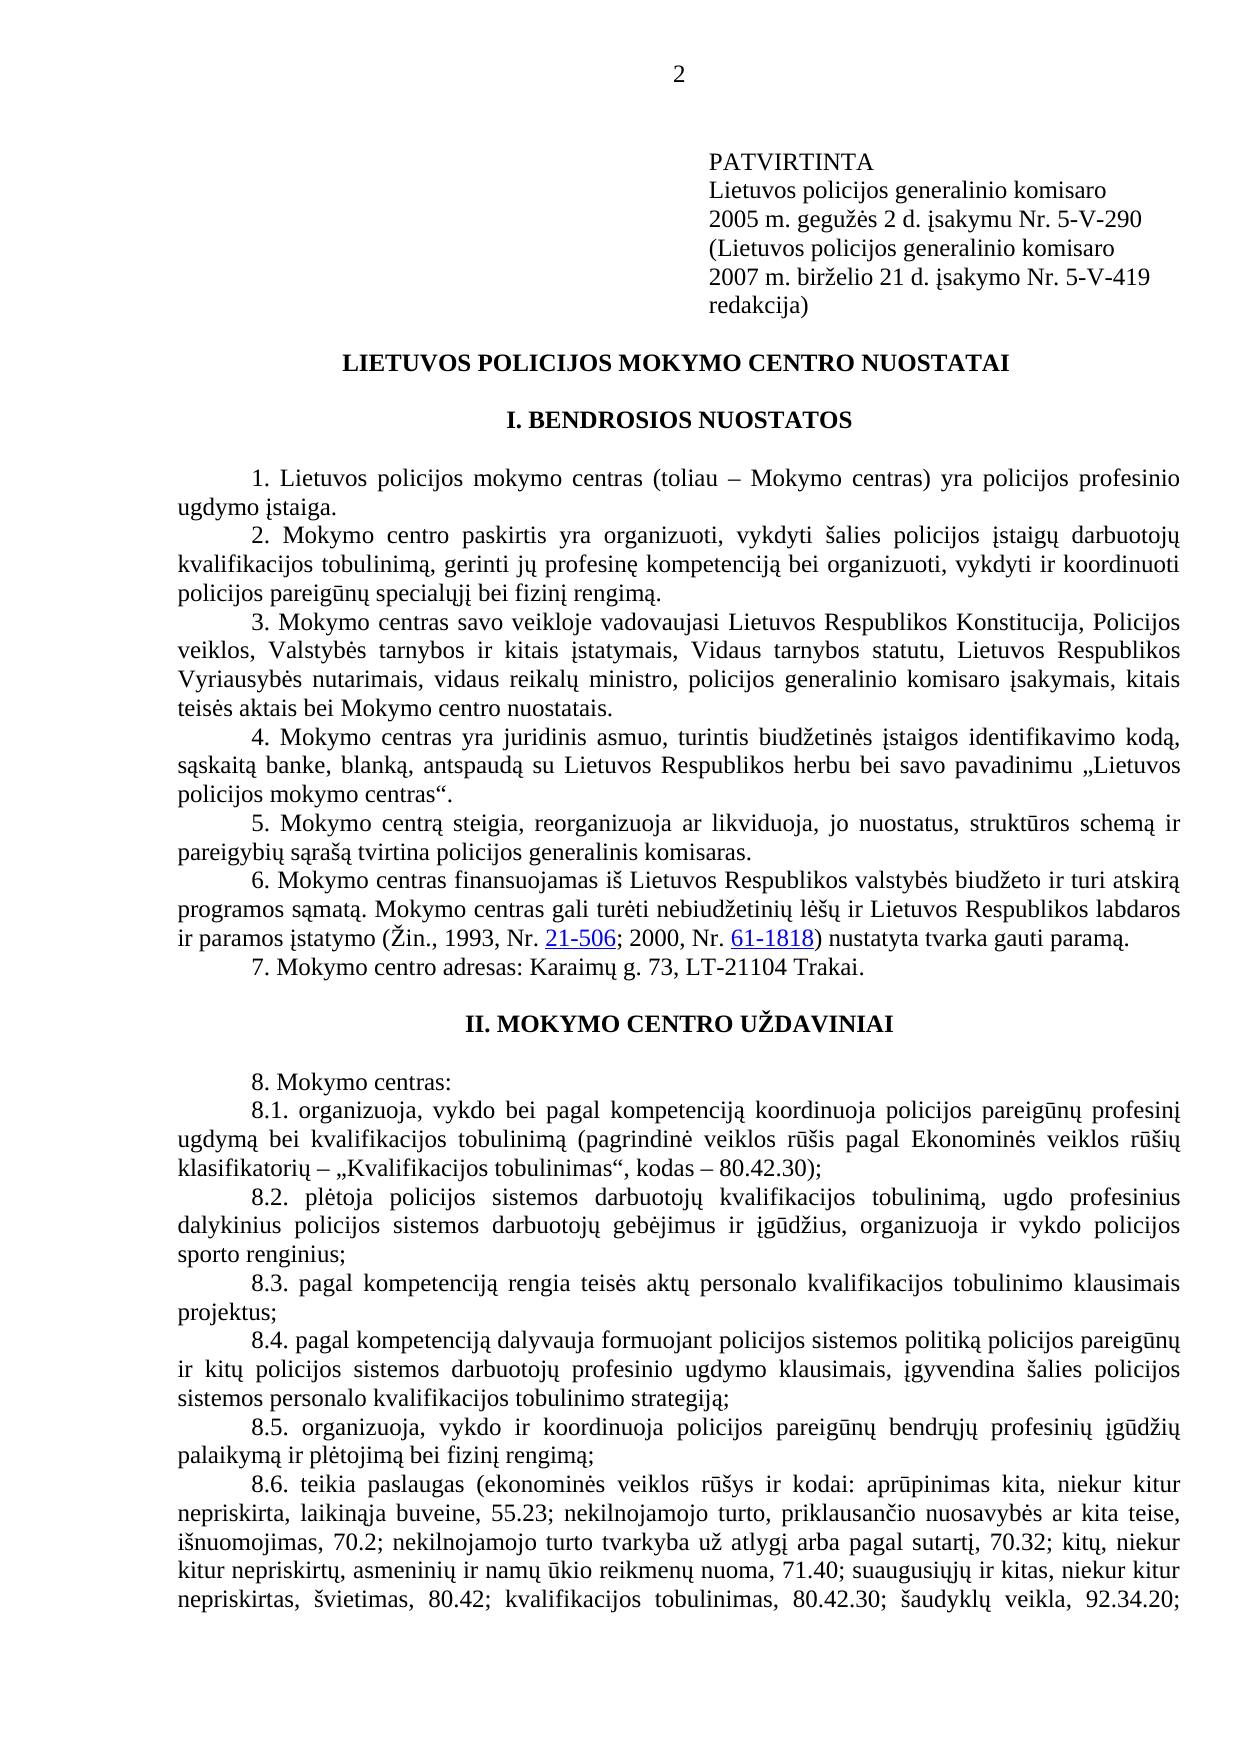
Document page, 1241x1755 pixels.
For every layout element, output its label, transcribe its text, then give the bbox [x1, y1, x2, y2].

text 8.4. pagal kompetenciją dalyvauja formuojant policijos sistemos politiką policijos pareigūnų ir kitų policijos sistemos darbuotojų profesinio ugdymo klausimais, įgyvendina šalies policijos sistemos personalo kvalifikacijos tobulinimo strategiją; [177, 1326, 1181, 1412]
text 4. Mokymo centras yra juridinis asmuo, turintis biudžetinės įstaigos identifikavimo kodą, sąskaitą banke, blanką, antspaudą su Lietuvos Respublikos herbu bei savo pavadinimu „Lietuvos policijos mokymo centras“. [177, 722, 1181, 808]
text 2007 m. birželio 21 d. įsakymo Nr. 5-V-419 [177, 262, 1181, 291]
text 8.1. organizuoja, vykdo bei pagal kompetenciją koordinuoja policijos pareigūnų profesinį ugdymą bei kvalifikacijos tobulinimą (pagrindinė veiklos rūšis pagal Ekonominės veiklos rūšių klasifikatorių – „Kvalifikacijos tobulinimas“, kodas – 80.42.30); [177, 1096, 1181, 1182]
text PATVIRTINTA [177, 147, 1181, 176]
text 3. Mokymo centras savo veikloje vadovaujasi Lietuvos Respublikos Konstitucija, Policijos veiklos, Valstybės tarnybos ir kitais įstatymais, Vidaus tarnybos statutu, Lietuvos Respublikos Vyriausybės nutarimais, vidaus reikalų ministro, policijos generalinio komisaro įsakymais, kitais teisės aktais bei Mokymo centro nuostatais. [177, 607, 1181, 722]
text redakcija) [177, 291, 1181, 319]
text 1. Lietuvos policijos mokymo centras (toliau – Mokymo centras) yra policijos profesinio ugdymo įstaiga. [177, 463, 1181, 521]
text 7. Mokymo centro adresas: Karaimų g. 73, LT-21104 Trakai. [177, 952, 1181, 981]
text LIETUVOS POLICIJOS MOKYMO CENTRO NUOSTATAI [177, 348, 1181, 377]
text Lietuvos policijos generalinio komisaro [177, 176, 1181, 204]
text 8. Mokymo centras: [177, 1067, 1181, 1096]
text 8.3. pagal kompetenciją rengia teisės aktų personalo kvalifikacijos tobulinimo klausimais projektus; [177, 1268, 1181, 1326]
text 2. Mokymo centro paskirtis yra organizuoti, vykdyti šalies policijos įstaigų darbuotojų kvalifikacijos tobulinimą, gerinti jų profesinę kompetenciją bei organizuoti, vykdyti ir koordinuoti policijos pareigūnų specialųjį bei fizinį rengimą. [177, 521, 1181, 607]
text (Lietuvos policijos generalinio komisaro [177, 233, 1181, 262]
text 6. Mokymo centras finansuojamas iš Lietuvos Respublikos valstybės biudžeto ir turi atskirą programos sąmatą. Mokymo centras gali turėti nebiudžetinių lėšų ir Lietuvos Respublikos labdaros ir paramos įstatymo (Žin., 1993, Nr. 21-506; 2000, Nr. 61-1818) nustatyta tvarka gauti paramą. [177, 866, 1181, 952]
text 2005 m. gegužės 2 d. įsakymu Nr. 5-V-290 [177, 204, 1181, 233]
text I. BENDROSIOS NUOSTATOS [177, 406, 1181, 434]
text 8.6. teikia paslaugas (ekonominės veiklos rūšys ir kodai: aprūpinimas kita, niekur kitur nepriskirta, laikinąja buveine, 55.23; nekilnojamojo turto, priklausančio nuosavybės ar kita teise, išnuomojimas, 70.2; nekilnojamojo turto tvarkyba už atlygį arba pagal sutartį, 70.32; kitų, niekur kitur nepriskirtų, asmeninių ir namų ūkio reikmenų nuoma, 71.40; suaugusiųjų ir kitas, niekur kitur nepriskirtas, švietimas, 80.42; kvalifikacijos tobulinimas, 80.42.30; šaudyklų veikla, 92.34.20; [177, 1469, 1181, 1613]
text 8.2. plėtoja policijos sistemos darbuotojų kvalifikacijos tobulinimą, ugdo profesinius dalykinius policijos sistemos darbuotojų gebėjimus ir įgūdžius, organizuoja ir vykdo policijos sporto renginius; [177, 1182, 1181, 1268]
text 8.5. organizuoja, vykdo ir koordinuoja policijos pareigūnų bendrųjų profesinių įgūdžių palaikymą ir plėtojimą bei fizinį rengimą; [177, 1412, 1181, 1469]
text 5. Mokymo centrą steigia, reorganizuoja ar likviduoja, jo nuostatus, struktūros schemą ir pareigybių sąrašą tvirtina policijos generalinis komisaras. [177, 808, 1181, 866]
text II. MOKYMO CENTRO UŽDAVINIAI [177, 1009, 1181, 1038]
